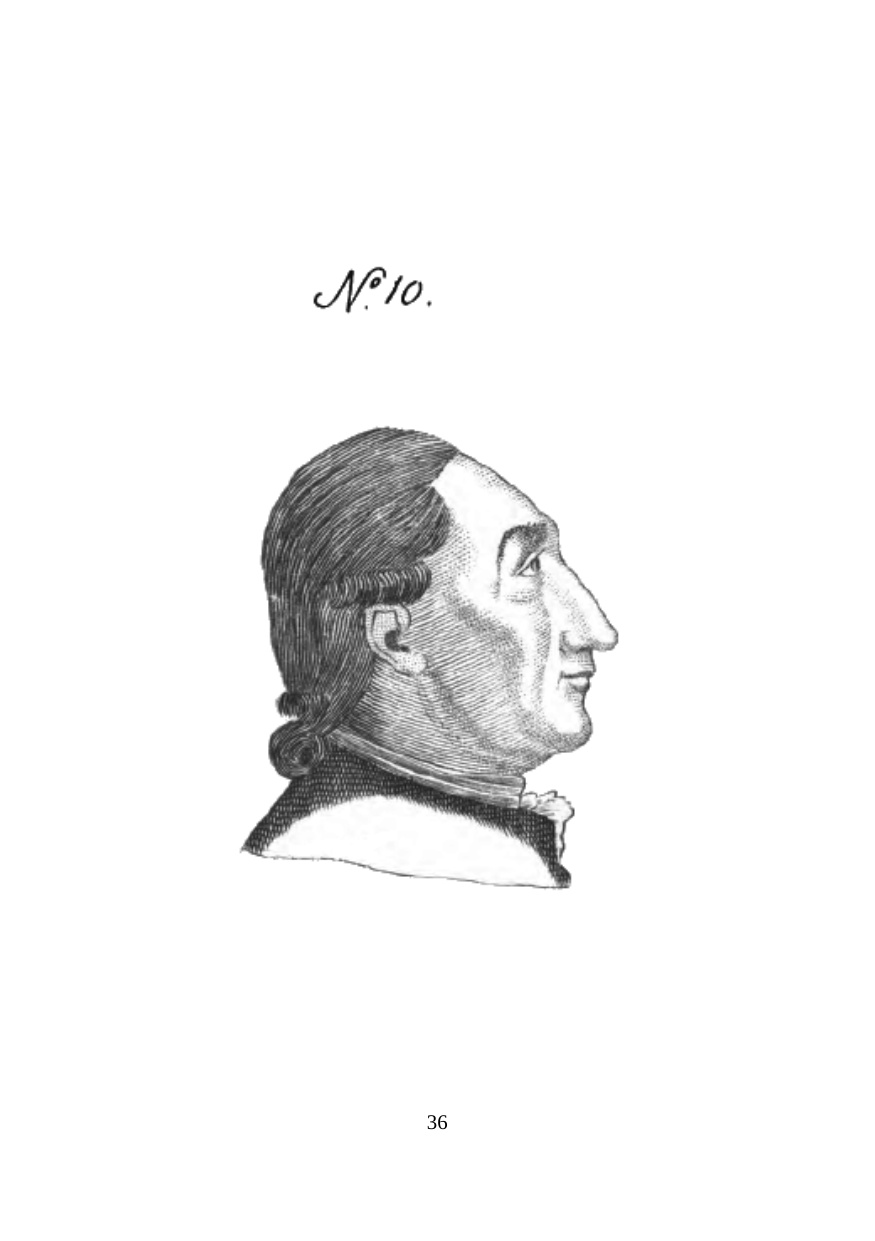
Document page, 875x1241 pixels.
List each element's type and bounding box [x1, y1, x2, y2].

picture [225, 249, 637, 917]
